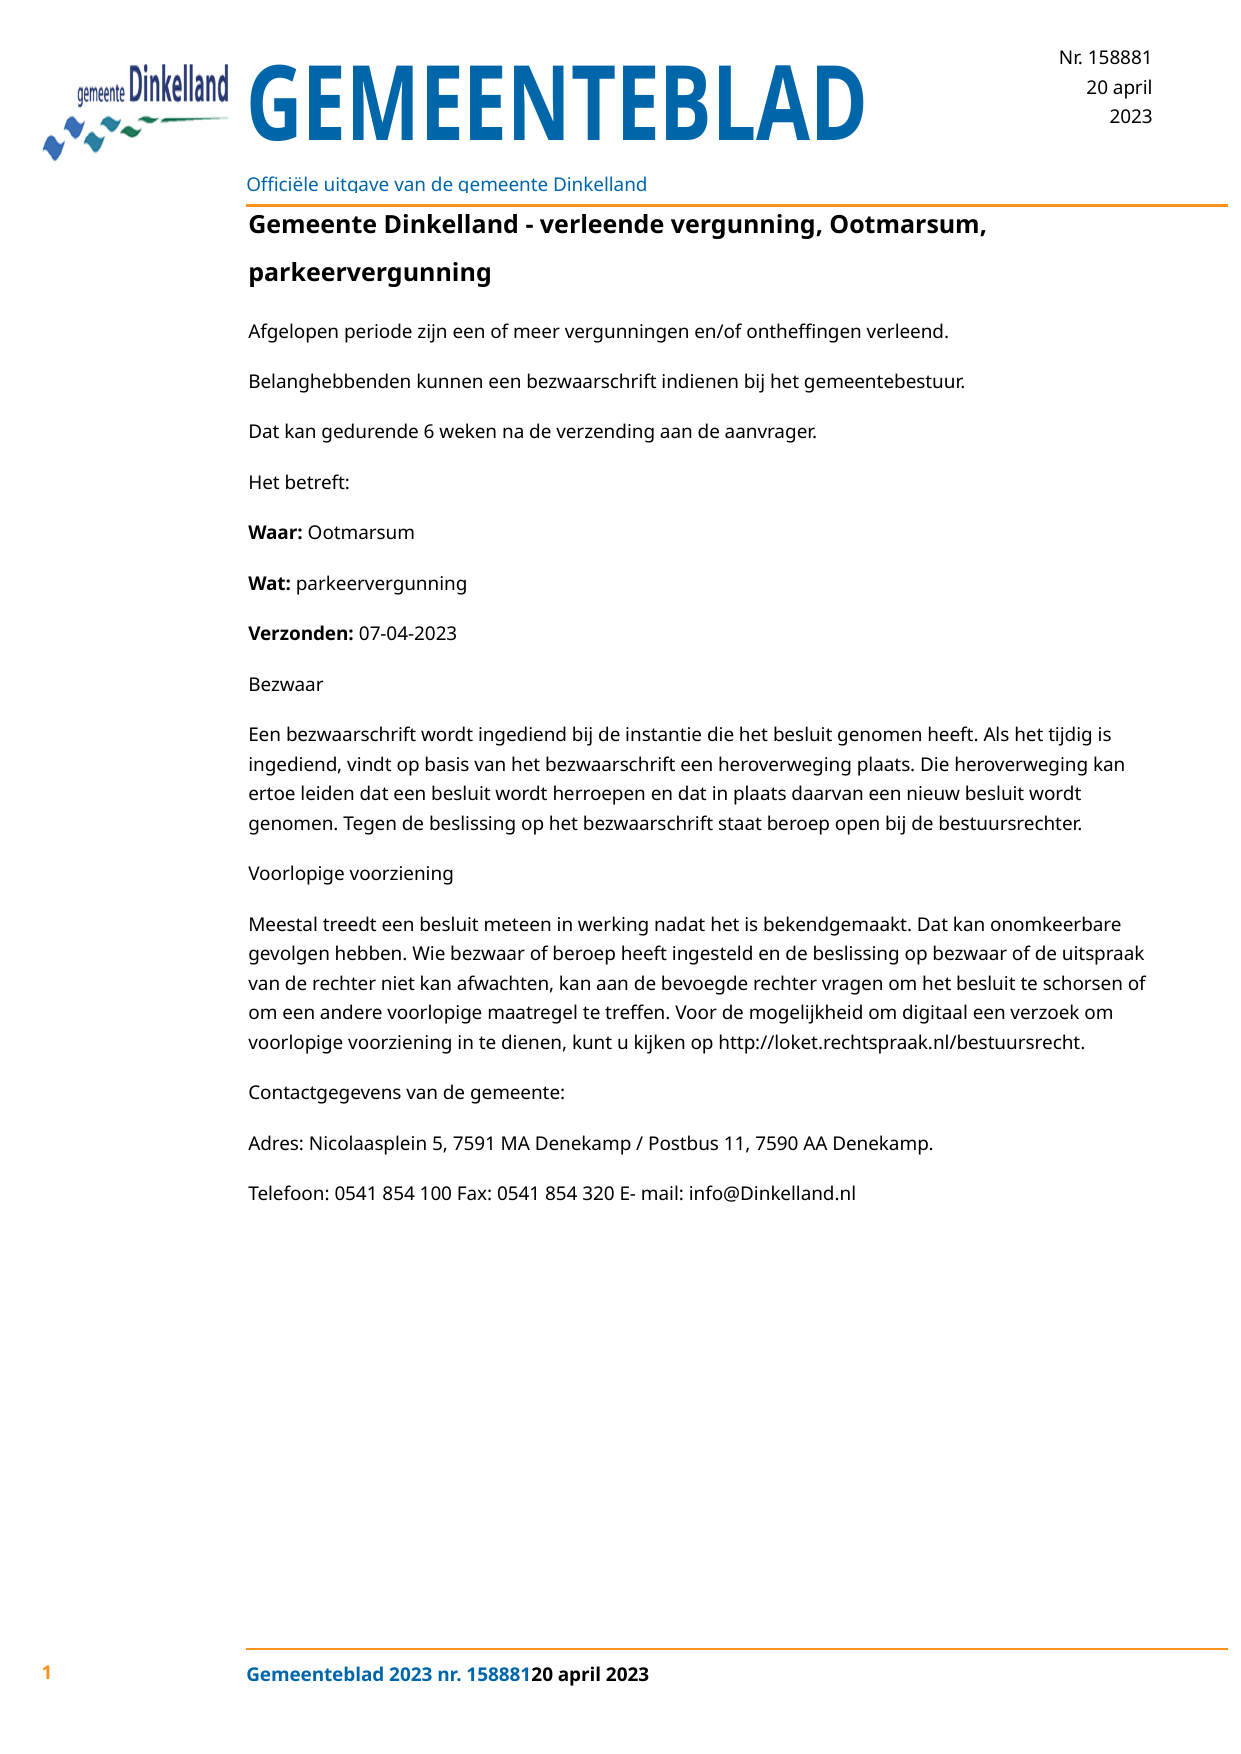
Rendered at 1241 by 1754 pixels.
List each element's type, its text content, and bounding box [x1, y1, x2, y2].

text Gemeente Dinkelland - verleende vergunning, Ootmarsum, parkeervergunning [248, 207, 1152, 288]
text Adres: Nicolaasplein 5, 7591 MA Denekamp / Postbus 11, 7590 AA Denekamp. [248, 1130, 1152, 1156]
text Het betreft: [248, 469, 1152, 495]
text Meestal treedt een besluit meteen in werking nadat het is bekendgemaakt. Dat kan onomkeerbare gevolgen hebben. Wie bezwaar of beroep heeft ingesteld en de beslissing op bezwaar of de uitspraak van de rechter niet kan afwachten, kan aan de bevoegde rechter vragen om het besluit te schorsen of om een andere voorlopige maatregel te treffen. Voor de mogelijkheid om digitaal een verzoek om voorlopige voorziening in te dienen, kunt u kijken op http://loket.rechtspraak.nl/bestuursrecht. [248, 911, 1152, 1055]
text Afgelopen periode zijn een of meer vergunningen en/of ontheffingen verleend. [248, 318, 1152, 344]
text Telefoon: 0541 854 100 Fax: 0541 854 320 E- mail: info@Dinkelland.nl [248, 1180, 1152, 1206]
picture [41, 47, 231, 172]
text Bezwaar [248, 671, 1152, 697]
text Waar: Ootmarsum [248, 519, 1152, 545]
text Wat: parkeervergunning [248, 570, 1152, 596]
text Belanghebbenden kunnen een bezwaarschrift indienen bij het gemeentebestuur. [248, 368, 1152, 394]
text Voorlopige voorziening [248, 860, 1152, 886]
text Een bezwaarschrift wordt ingediend bij de instantie die het besluit genomen heeft. Als het tijdig is ingediend, vindt op basis van het bezwaarschrift een heroverweging plaats. Die heroverweging kan ertoe leiden dat een besluit wordt herroepen en dat in plaats daarvan een nieuw besluit wordt genomen. Tegen de beslissing op het bezwaarschrift staat beroep open bij de bestuursrechter. [248, 721, 1152, 836]
text Dat kan gedurende 6 weken na de verzending aan de aanvrager. [248, 419, 1152, 444]
text Contactgegevens van de gemeente: [248, 1079, 1152, 1105]
text Verzonden: 07-04-2023 [248, 620, 1152, 646]
